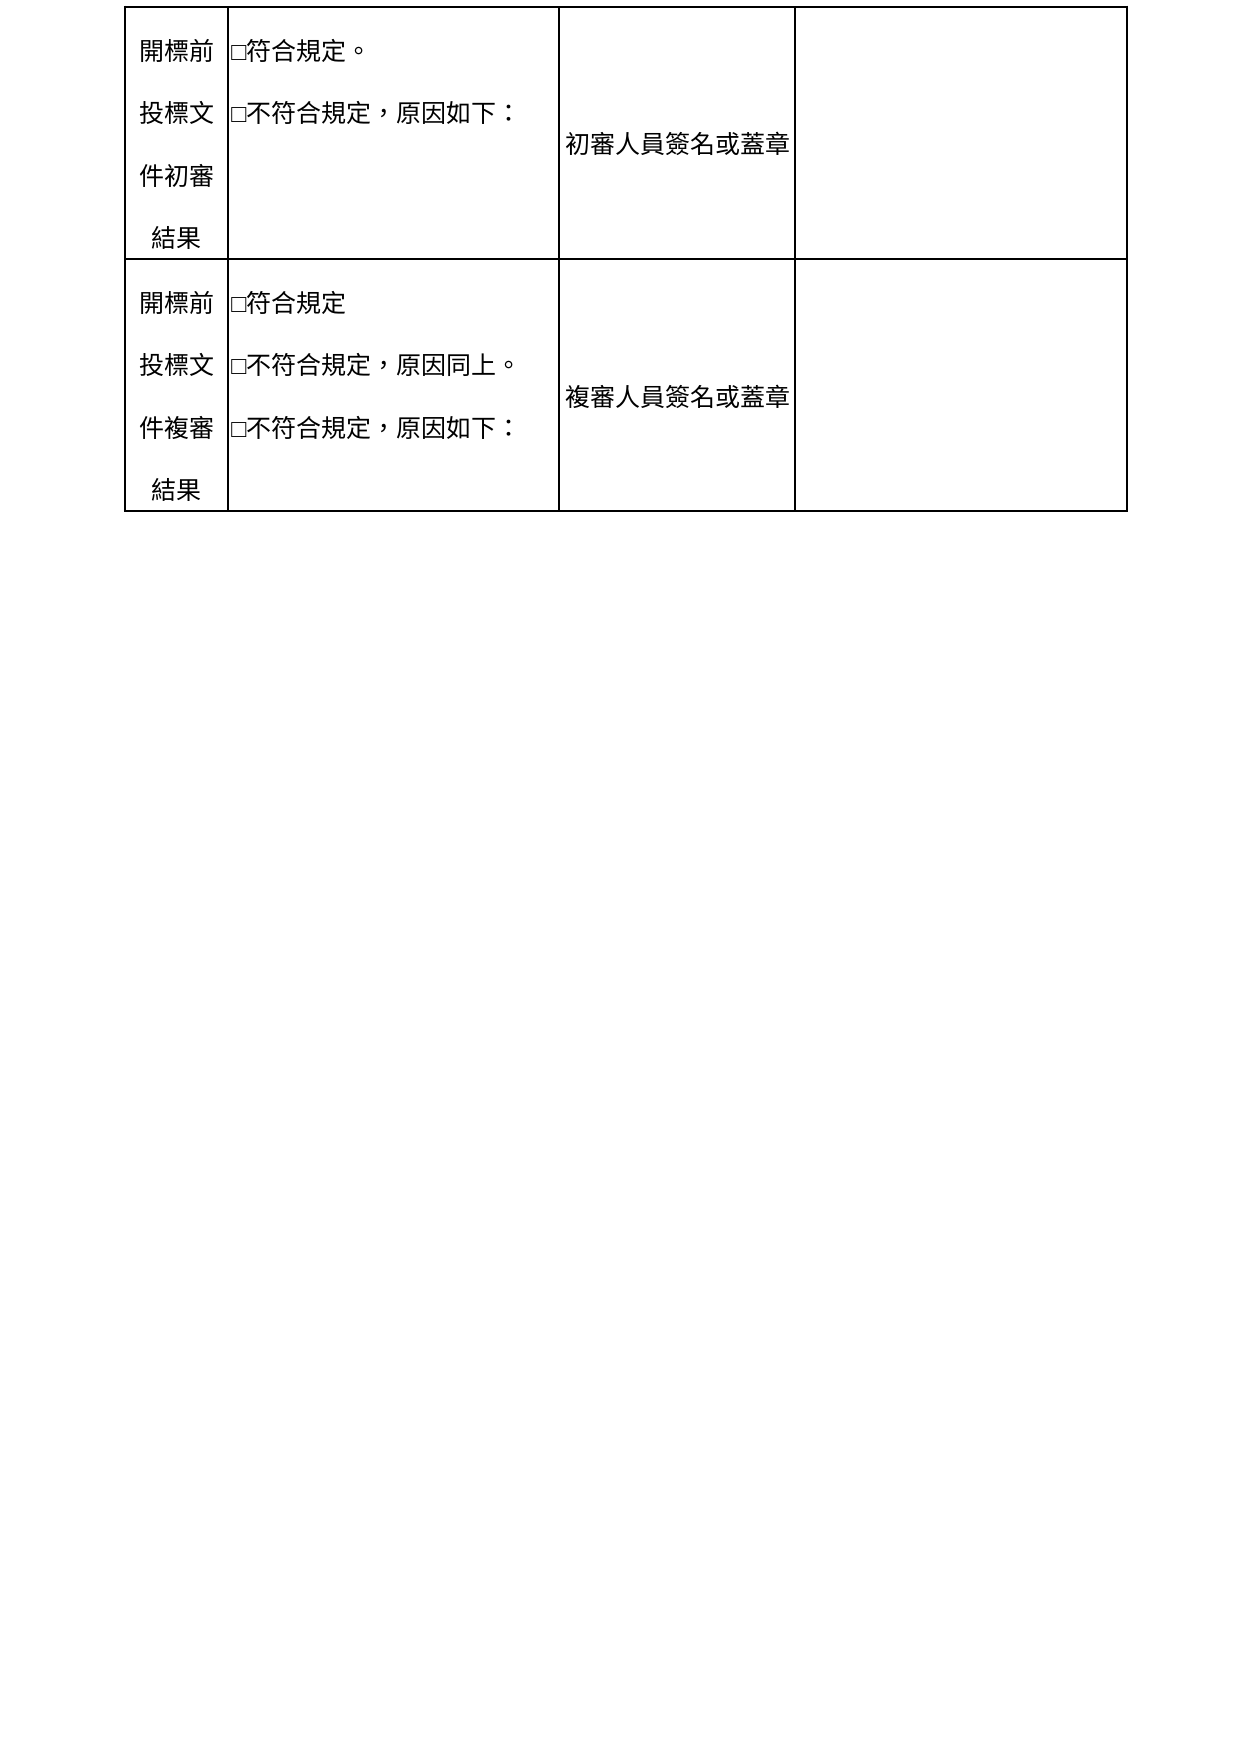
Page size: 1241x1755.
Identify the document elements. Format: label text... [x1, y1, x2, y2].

table_cell 初審人員簽名或蓋章 [560, 8, 794, 258]
table_cell [796, 260, 1126, 510]
table_cell [796, 8, 1126, 258]
table_cell 開標前投標文件複審結果 [126, 260, 227, 510]
table_cell □符合規定 □不符合規定，原因同上。 □不符合規定，原因如下： [229, 260, 558, 510]
table_cell 開標前投標文件初審結果 [126, 8, 227, 258]
table_cell 複審人員簽名或蓋章 [560, 260, 794, 510]
table_cell □符合規定。 □不符合規定，原因如下： [229, 8, 558, 258]
